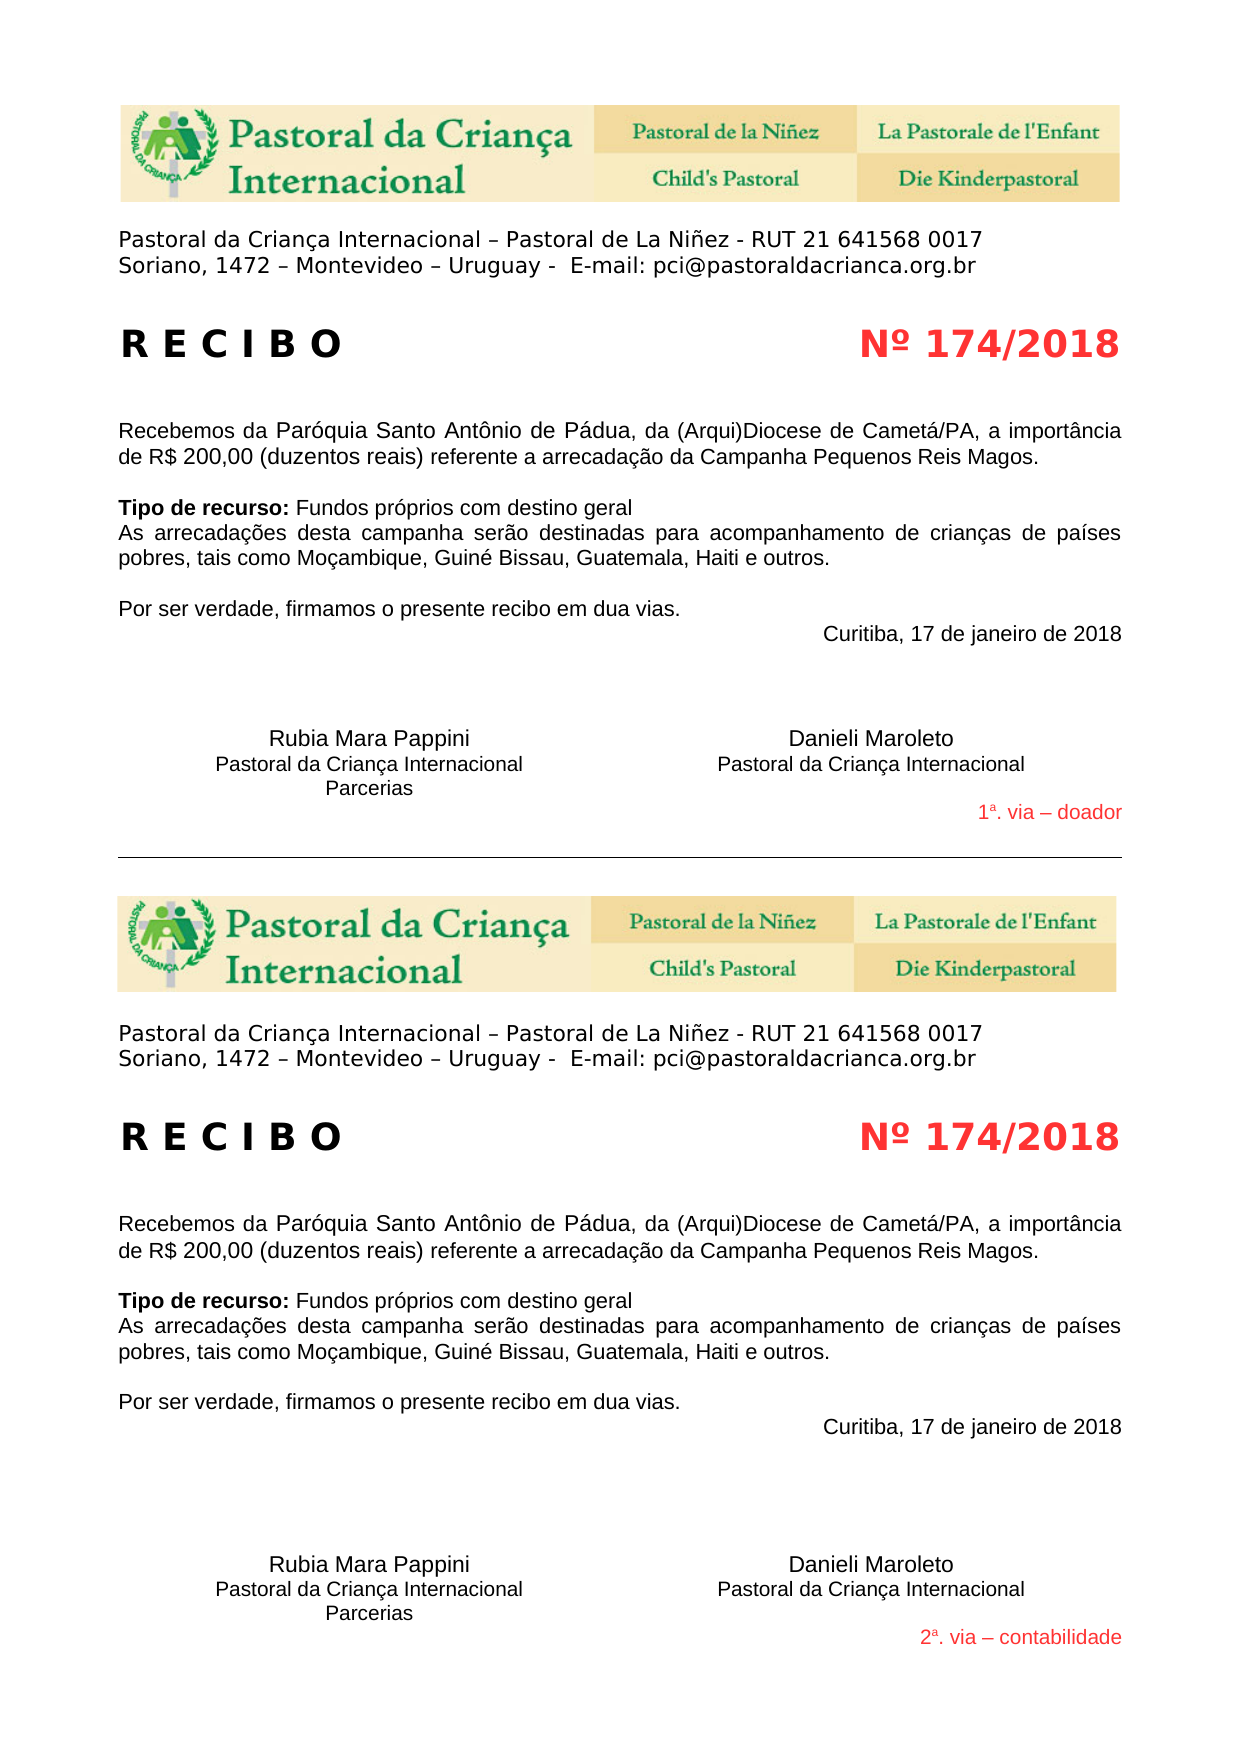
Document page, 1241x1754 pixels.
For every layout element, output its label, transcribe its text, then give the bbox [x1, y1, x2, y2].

text Por ser verdade, firmamos o presente recibo em dua vias. [118, 1389, 1122, 1414]
table_header Rubia Mara Pappini Pastoral da Criança Internacional Parcerias [118, 1551, 620, 1625]
text Tipo de recurso: Fundos próprios com destino geral [118, 1288, 1122, 1313]
text Recebemos da Paróquia Santo Antônio de Pádua, da (Arqui)Diocese de Cametá/PA, a importância de R$ 200,00 (duzentos reais) referente a arrecadação da Campanha Pequenos Reis Magos. [118, 417, 1122, 470]
text Curitiba, 17 de janeiro de 2018 [118, 1414, 1122, 1439]
table_header Danieli Maroleto Pastoral da Criança Internacional [620, 1551, 1122, 1625]
text Tipo de recurso: Fundos próprios com destino geral [118, 495, 1122, 520]
picture [120, 105, 1120, 202]
text Soriano, 1472 – Montevideo – Uruguay - E-mail: pci@pastoraldacrianca.org.br [118, 253, 1122, 279]
text Pastoral da Criança Internacional – Pastoral de La Niñez - RUT 21 641568 0017 [118, 228, 1122, 253]
text R E C I B O Nº 174/2018 [118, 322, 1122, 366]
text 2a. via – contabilidade [118, 1625, 1122, 1649]
text Por ser verdade, firmamos o presente recibo em dua vias. [118, 596, 1122, 621]
table_header Rubia Mara Pappini Pastoral da Criança Internacional Parcerias [118, 725, 620, 799]
text As arrecadações desta campanha serão destinadas para acompanhamento de crianças de países pobres, tais como Moçambique, Guiné Bissau, Guatemala, Haiti e outros. [118, 1313, 1122, 1364]
text Curitiba, 17 de janeiro de 2018 [118, 621, 1122, 646]
text Soriano, 1472 – Montevideo – Uruguay - E-mail: pci@pastoraldacrianca.org.br [118, 1046, 1122, 1072]
text Recebemos da Paróquia Santo Antônio de Pádua, da (Arqui)Diocese de Cametá/PA, a importância de R$ 200,00 (duzentos reais) referente a arrecadação da Campanha Pequenos Reis Magos. [118, 1210, 1122, 1263]
text Pastoral da Criança Internacional – Pastoral de La Niñez - RUT 21 641568 0017 [118, 1021, 1122, 1046]
text 1a. via – doador [118, 799, 1122, 823]
text R E C I B O Nº 174/2018 [118, 1116, 1122, 1159]
picture [117, 896, 1117, 992]
table_header Danieli Maroleto Pastoral da Criança Internacional [620, 725, 1122, 799]
text As arrecadações desta campanha serão destinadas para acompanhamento de crianças de países pobres, tais como Moçambique, Guiné Bissau, Guatemala, Haiti e outros. [118, 520, 1122, 571]
